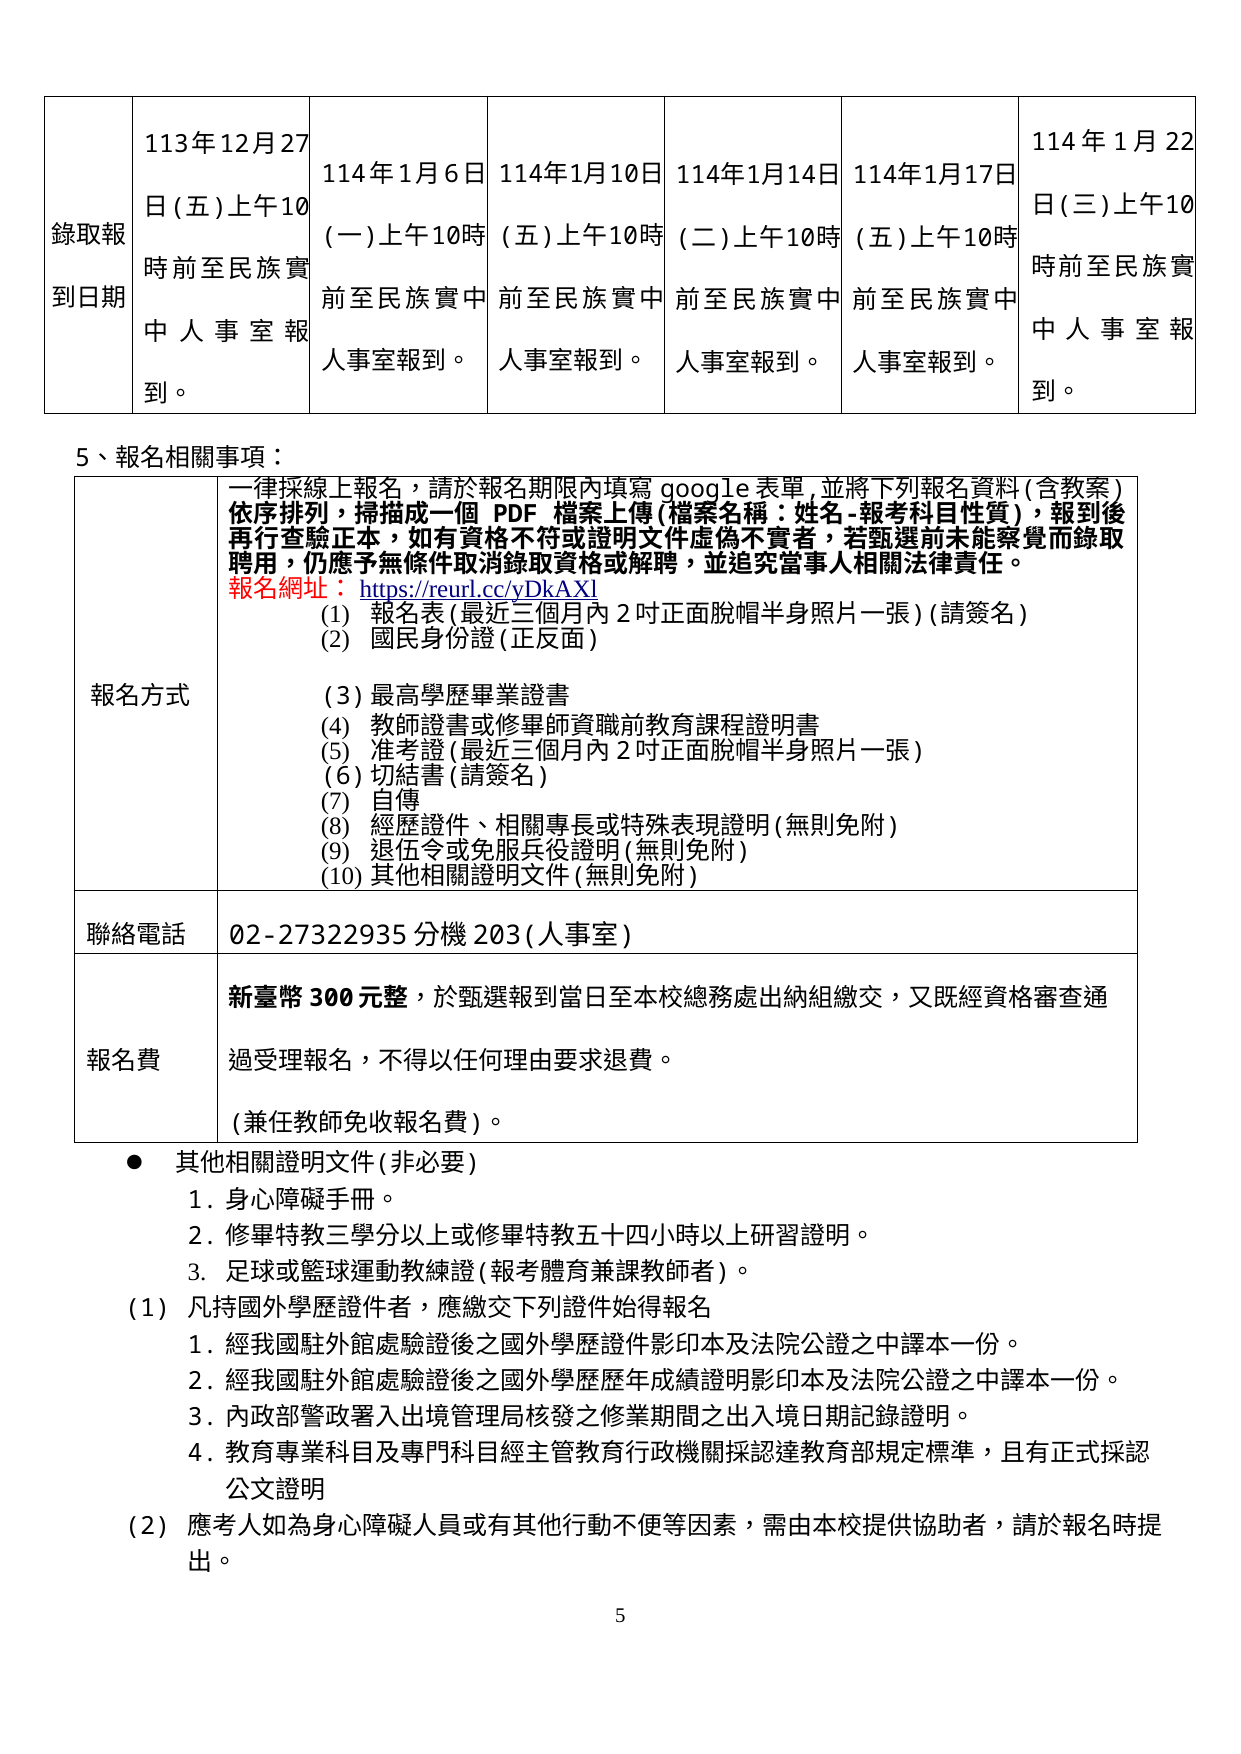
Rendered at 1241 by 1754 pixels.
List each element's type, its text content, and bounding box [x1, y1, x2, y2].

list 經我國駐外館處驗證後之國外學歷歷年成績證明影印本及法院公證之中譯本一份。 [187, 1360, 1165, 1397]
list 足球或籃球運動教練證(報考體育兼課教師者)。 [187, 1252, 1165, 1288]
table_header 報名方式 [75, 477, 217, 890]
table_cell 聯絡電話 [75, 891, 217, 953]
table_cell 報名費 [75, 954, 217, 1142]
table_cell 114年1月22日(三)上午10時前至民族實中人事室報到。 [1019, 97, 1195, 413]
table_cell 113年12月27日(五)上午10時前至民族實中人事室報到。 [133, 97, 309, 413]
table_cell 02-27322935分機203(人事室) [218, 891, 1137, 953]
list 應考人如為身心障礙人員或有其他行動不便等因素，需由本校提供協助者，請於報名時提出。 [125, 1505, 1165, 1578]
table_cell 114年1月6日(一)上午10時前至民族實中人事室報到。 [310, 97, 487, 413]
table_cell 114年1月17日(五)上午10時前至民族實中人事室報到。 [842, 97, 1018, 413]
list 教育專業科目及專門科目經主管教育行政機關採認達教育部規定標準，且有正式採認公文證明 [187, 1433, 1165, 1505]
table_cell 114年1月14日(二)上午10時前至民族實中人事室報到。 [665, 97, 841, 413]
table_cell 114年1月10日(五)上午10時前至民族實中人事室報到。 [488, 97, 664, 413]
list 凡持國外學歷證件者，應繳交下列證件始得報名 [125, 1288, 1165, 1324]
list 報名相關事項： [75, 414, 1165, 476]
list 其他相關證明文件(非必要) [125, 1143, 1165, 1179]
list 修畢特教三學分以上或修畢特教五十四小時以上研習證明。 [187, 1215, 1165, 1252]
list 身心障礙手冊。 [187, 1179, 1165, 1215]
list 經我國駐外館處驗證後之國外學歷證件影印本及法院公證之中譯本一份。 [187, 1324, 1165, 1360]
table_cell 新臺幣300元整，於甄選報到當日至本校總務處出納組繳交，又既經資格審查通過受理報名，不得以任何理由要求退費。 (兼任教師免收報名費)。 [218, 954, 1137, 1142]
table_cell 錄取報到日期 [45, 97, 132, 413]
list 內政部警政署入出境管理局核發之修業期間之出入境日期記錄證明。 [187, 1397, 1165, 1433]
table_header 一律採線上報名，請於報名期限內填寫google表單,並將下列報名資料(含教案)依序排列，掃描成一個 PDF 檔案上傳(檔案名稱：姓名-報考科目性質)，報到後再行查驗正本，如有資格不符或證明文件虛偽不實者，若甄選前未能察覺而錄取聘用，仍應予無條件取消錄取資格或解聘，並追究當事人相關法律責任。 報名網址： https://reurl.cc/yDkAXl 報名表(最近三個月內2吋正面脫帽半身照片一張)(請簽名) 國民身份證(正反面) 最高學歷畢業證書 教師證書或修畢師資職前教育課程證明書 准考證(最近三個月內2吋正面脫帽半身照片一張) 切結書(請簽名) 自傳 經歷證件、相關專長或特殊表現證明(無則免附) 退伍令或免服兵役證明(無則免附) 其他相關證明文件(無則免附) [218, 477, 1137, 890]
